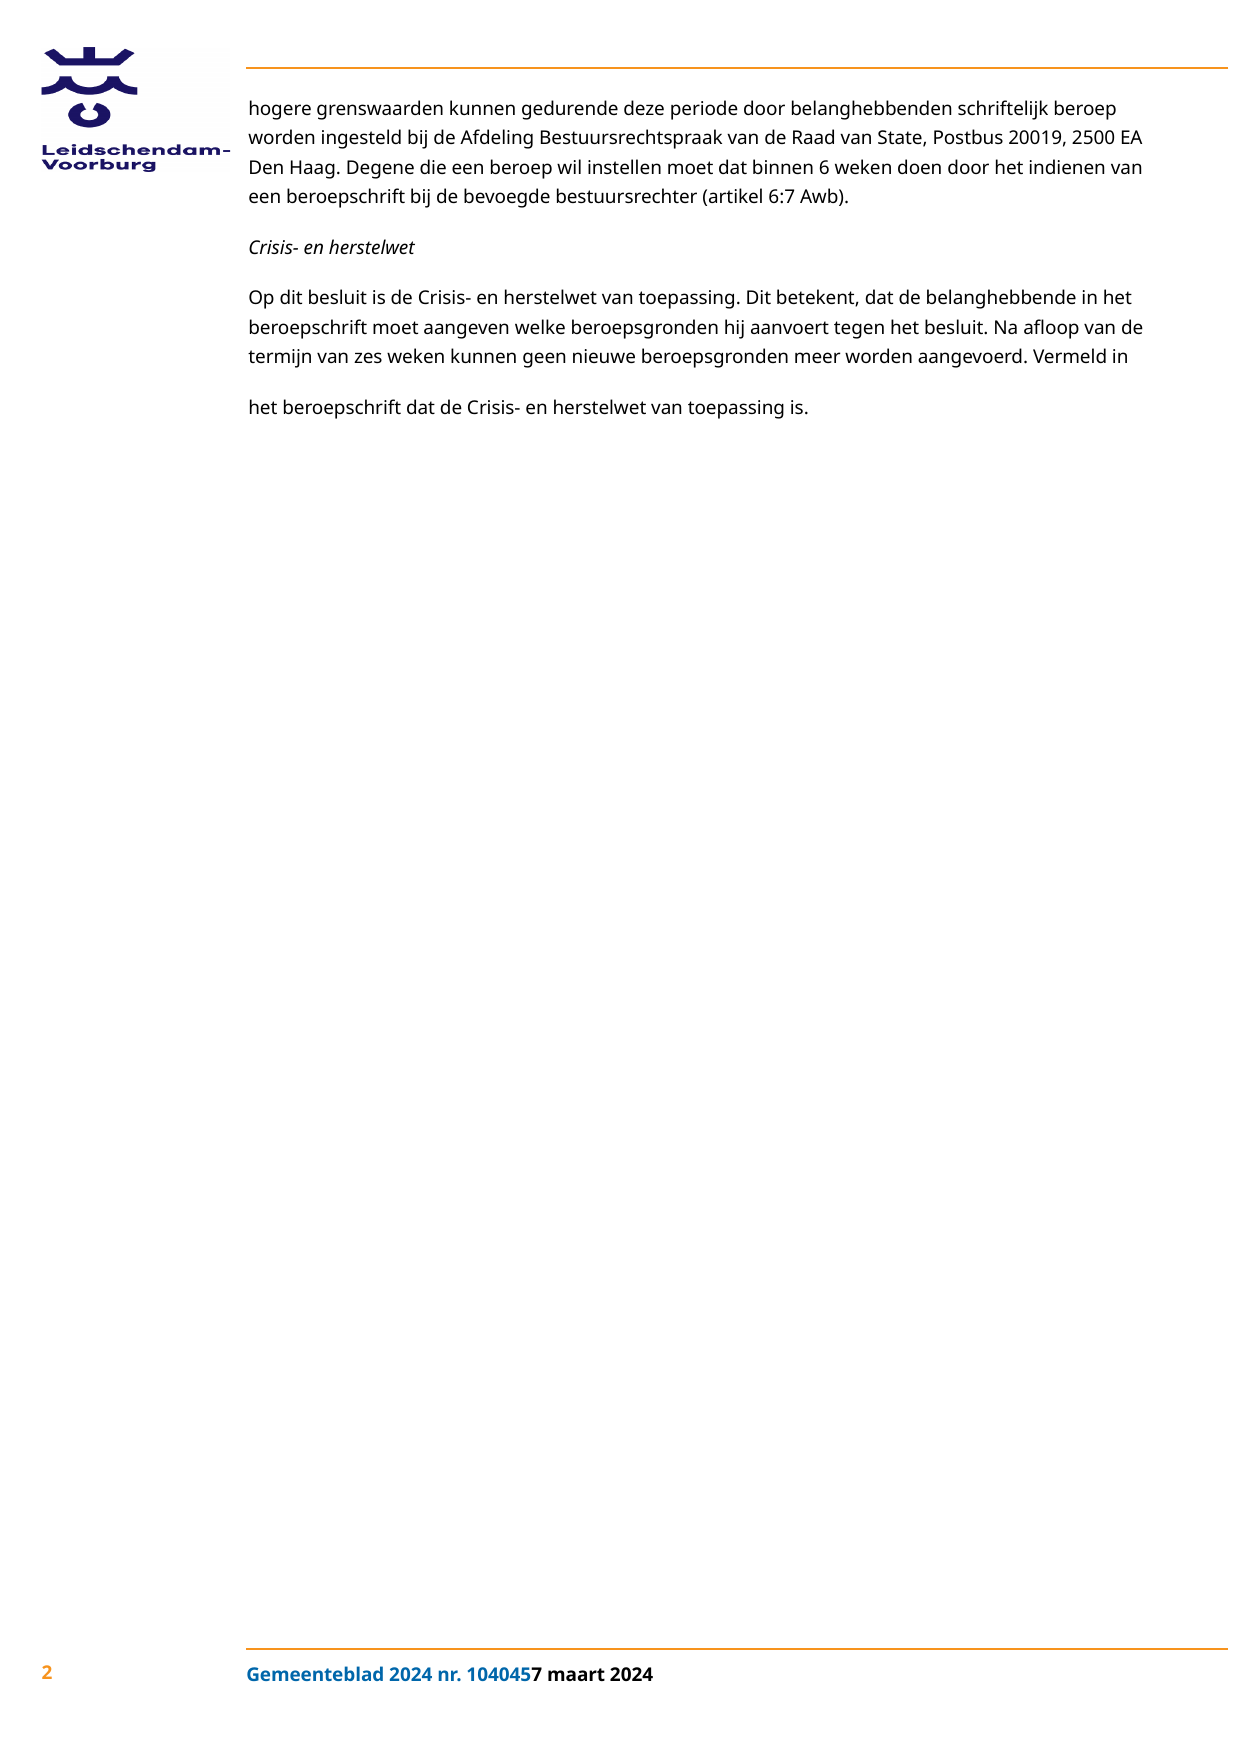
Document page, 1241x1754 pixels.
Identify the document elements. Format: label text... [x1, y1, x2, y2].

picture [41, 47, 231, 172]
text hogere grenswaarden kunnen gedurende deze periode door belanghebbenden schriftelijk beroep worden ingesteld bij de Afdeling Bestuursrechtspraak van de Raad van State, Postbus 20019, 2500 EA Den Haag. Degene die een beroep wil instellen moet dat binnen 6 weken doen door het indienen van een beroepschrift bij de bevoegde bestuursrechter (artikel 6:7 Awb). [248, 95, 1152, 209]
text Op dit besluit is de Crisis- en herstelwet van toepassing. Dit betekent, dat de belanghebbende in het beroepschrift moet aangeven welke beroepsgronden hij aanvoert tegen het besluit. Na afloop van de termijn van zes weken kunnen geen nieuwe beroepsgronden meer worden aangevoerd. Vermeld in [248, 284, 1152, 369]
text het beroepschrift dat de Crisis- en herstelwet van toepassing is. [248, 394, 1152, 420]
text Crisis- en herstelwet [248, 234, 1152, 260]
